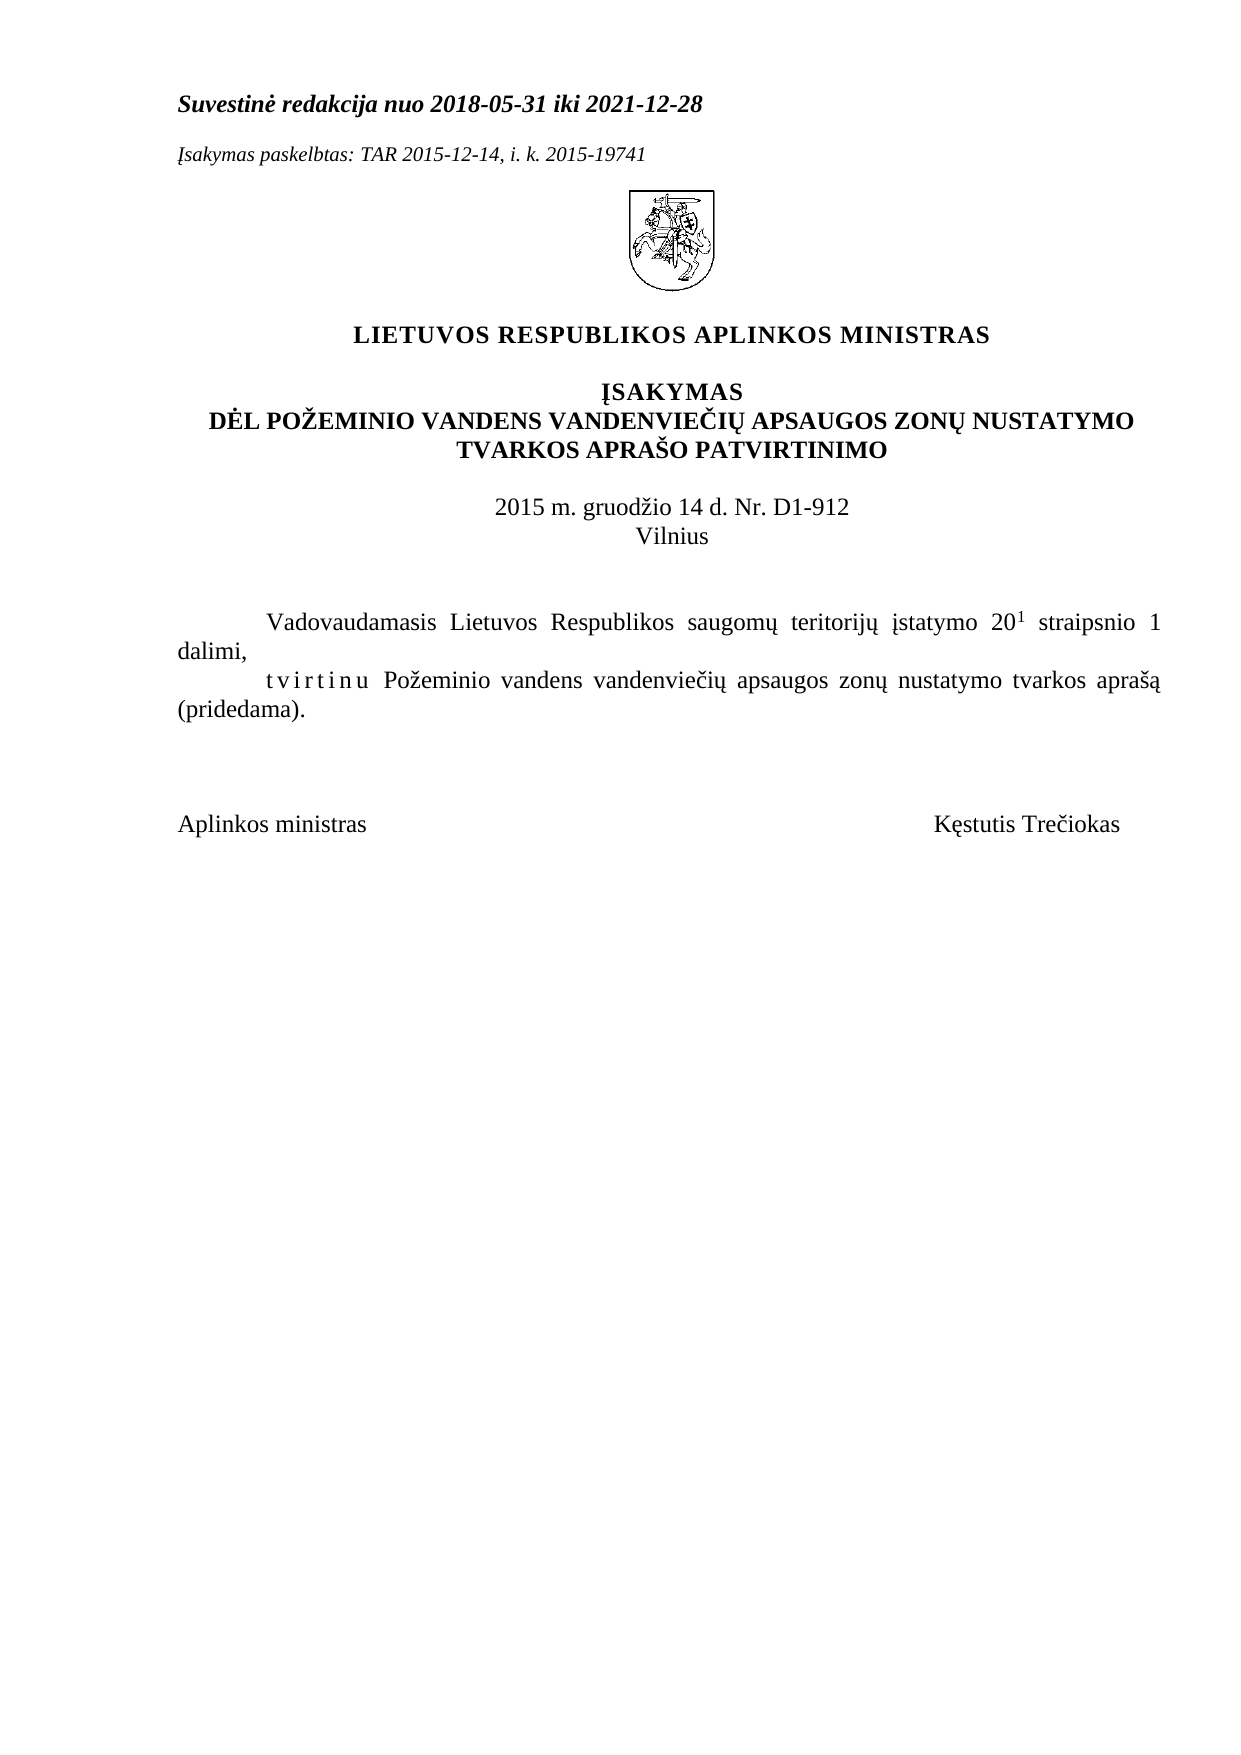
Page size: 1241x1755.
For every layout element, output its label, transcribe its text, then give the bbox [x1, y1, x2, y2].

text Suvestinė redakcija nuo 2018-05-31 iki 2021-12-28 [177, 89, 1167, 117]
text Vadovaudamasis Lietuvos Respublikos saugomų teritorijų įstatymo 201 straipsnio 1 dalimi, [177, 607, 1161, 665]
text LIETUVOS RESPUBLIKOS APLINKOS MINISTRAS [177, 320, 1167, 349]
text Vilnius [177, 521, 1167, 550]
text tvirtinu Požeminio vandens vandenviečių apsaugos zonų nustatymo tvarkos aprašą (pridedama). [177, 665, 1161, 722]
text Įsakymas paskelbtas: TAR 2015-12-14, i. k. 2015-19741 [177, 141, 1167, 166]
text DĖL POŽEMINIO VANDENS VANDENVIEČIŲ APSAUGOS ZONŲ NUSTATYMO TVARKOS APRAŠO PATVIRTINIMO [177, 406, 1167, 464]
text 2015 m. gruodžio 14 d. Nr. D1-912 [177, 492, 1167, 521]
text Aplinkos ministras Kęstutis Trečiokas [177, 809, 1167, 837]
text ĮSAKYMAS [177, 377, 1167, 406]
